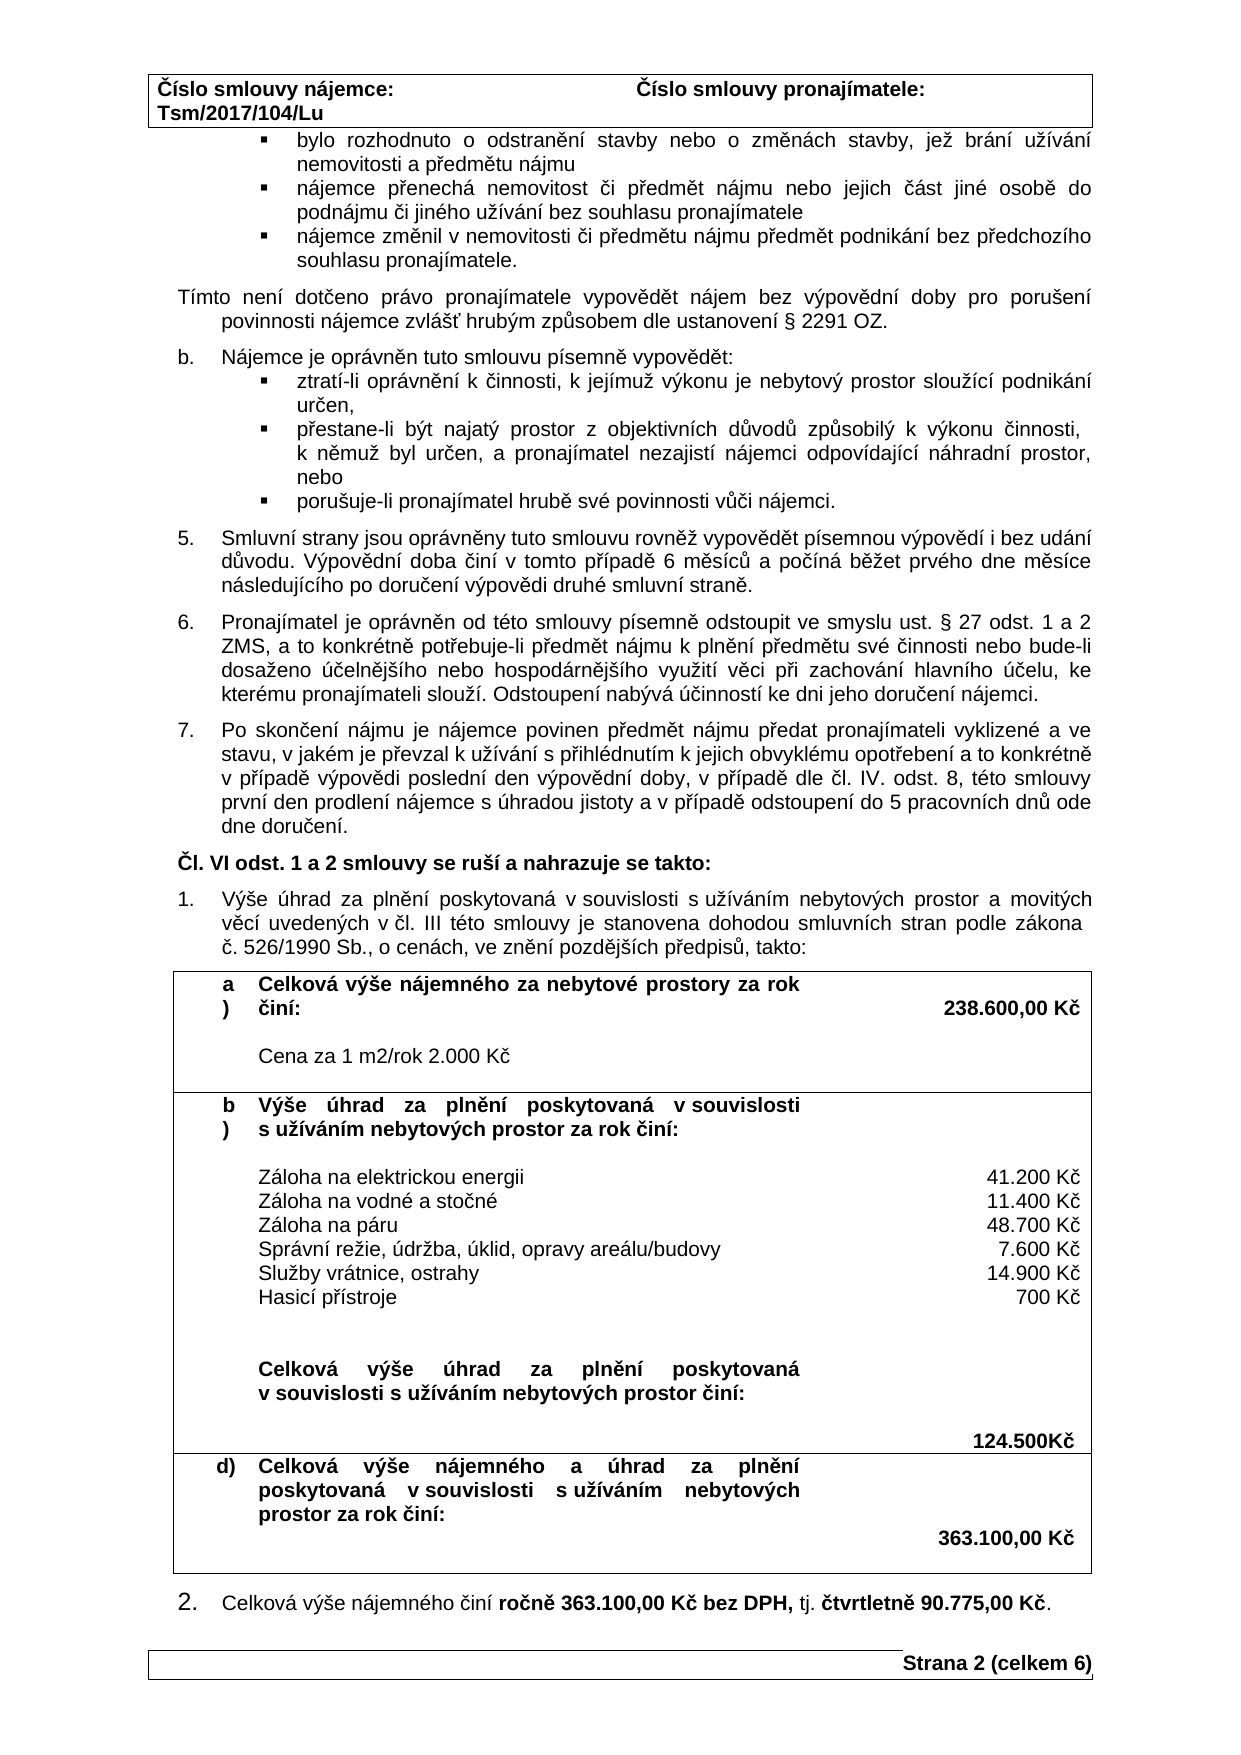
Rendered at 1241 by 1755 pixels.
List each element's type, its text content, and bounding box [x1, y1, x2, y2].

table_cell [174, 1165, 247, 1189]
table_cell [174, 1189, 247, 1213]
table_cell [174, 1333, 247, 1357]
table_cell 700 Kč [811, 1285, 1091, 1333]
table_cell 363.100,00 Kč [811, 1525, 1091, 1549]
table_cell [174, 1093, 247, 1165]
table_cell 48.700 Kč [811, 1213, 1091, 1237]
table_cell [811, 1549, 1091, 1573]
table_cell [174, 1237, 247, 1261]
table_cell [811, 1454, 1091, 1525]
text 5. Smluvní strany jsou oprávněny tuto smlouvu rovněž vypovědět písemnou výpovědí i bez udání důvodu. Výpovědní doba činí v tomto případě 6 měsíců a počíná běžet prvého dne měsíce následujícího po doručení výpovědi druhé smluvní straně. [177, 525, 1093, 597]
text 7. Po skončení nájmu je nájemce povinen předmět nájmu předat pronajímateli vyklizené a ve stavu, v jakém je převzal k užívání s přihlédnutím k jejich obvyklému opotřebení a to konkrétně v případě výpovědi poslední den výpovědní doby, v případě dle čl. IV. odst. 8, této smlouvy první den prodlení nájemce s úhradou jistoty a v případě odstoupení do 5 pracovních dnů ode dne doručení. [177, 718, 1093, 838]
list nájemce změnil v nemovitosti či předmětu nájmu předmět podnikání bez předchozího souhlasu pronajímatele. [259, 224, 1093, 272]
list ztratí-li oprávnění k činnosti, k jejímuž výkonu je nebytový prostor sloužící podnikání určen, [259, 369, 1093, 417]
table_cell Výše úhrad za plnění poskytovaná v souvislosti s užíváním nebytových prostor za rok činí: [247, 1093, 811, 1165]
text Čl. VI odst. 1 a 2 smlouvy se ruší a nahrazuje se takto: [148, 850, 1093, 874]
list nájemce přenechá nemovitost či předmět nájmu nebo jejich část jiné osobě do podnájmu či jiného užívání bez souhlasu pronajímatele [259, 176, 1093, 224]
list Celková výše nájemného činí ročně 363.100,00 Kč bez DPH, tj. čtvrtletně 90.775,00 Kč. [177, 1587, 1093, 1616]
table_cell [811, 1333, 1091, 1357]
table_header [174, 972, 247, 1092]
table_header Celková výše nájemného za nebytové prostory za rok činí: Cena za 1 m2/rok 2.000 Kč [247, 972, 811, 1092]
table_cell [174, 1285, 247, 1333]
table_cell [247, 1525, 811, 1549]
text Tímto není dotčeno právo pronajímatele vypovědět nájem bez výpovědní doby pro porušení povinnosti nájemce zvlášť hrubým způsobem dle ustanovení § 2291 OZ. [177, 284, 1093, 332]
list porušuje-li pronajímatel hrubě své povinnosti vůči nájemci. [259, 489, 1093, 513]
list Výše úhrad za plnění poskytovaná v souvislosti s užíváním nebytových prostor a movitých věcí uvedených v čl. III této smlouvy je stanovena dohodou smluvních stran podle zákona č. 526/1990 Sb., o cenách, ve znění pozdějších předpisů, takto: [177, 887, 1093, 959]
text b. Nájemce je oprávněn tuto smlouvu písemně vypovědět: [177, 345, 1093, 369]
table_cell [247, 1333, 811, 1357]
table_cell d) [174, 1454, 247, 1525]
table_cell 124.500Kč [811, 1357, 1091, 1452]
table_cell 7.600 Kč [811, 1237, 1091, 1261]
table_cell [174, 1261, 247, 1285]
table_cell Záloha na vodné a stočné [247, 1189, 811, 1213]
list bylo rozhodnuto o odstranění stavby nebo o změnách stavby, jež brání užívání nemovitosti a předmětu nájmu [259, 128, 1093, 176]
table_header 238.600,00 Kč [811, 972, 1091, 1092]
text 6. Pronajímatel je oprávněn od této smlouvy písemně odstoupit ve smyslu ust. § 27 odst. 1 a 2 ZMS, a to konkrétně potřebuje-li předmět nájmu k plnění předmětu své činnosti nebo bude-li dosaženo účelnějšího nebo hospodárnějšího využití věci při zachování hlavního účelu, ke kterému pronajímateli slouží. Odstoupení nabývá účinností ke dni jeho doručení nájemci. [177, 610, 1093, 706]
table_cell Služby vrátnice, ostrahy [247, 1261, 811, 1285]
table_cell [247, 1549, 811, 1573]
table_cell [174, 1357, 247, 1452]
table_cell Záloha na páru [247, 1213, 811, 1237]
table_cell Celková výše nájemného a úhrad za plnění poskytovaná v souvislosti s užíváním nebytových prostor za rok činí: [247, 1454, 811, 1525]
table_cell Hasicí přístroje [247, 1285, 811, 1333]
table_cell [174, 1213, 247, 1237]
table_cell 41.200 Kč [811, 1165, 1091, 1189]
table_cell 14.900 Kč [811, 1261, 1091, 1285]
table_cell Záloha na elektrickou energii [247, 1165, 811, 1189]
table_cell 11.400 Kč [811, 1189, 1091, 1213]
table_cell [174, 1549, 247, 1573]
table_cell Celková výše úhrad za plnění poskytovaná v souvislosti s užíváním nebytových prostor činí: [247, 1357, 811, 1452]
table_cell [811, 1093, 1091, 1165]
table_cell Správní režie, údržba, úklid, opravy areálu/budovy [247, 1237, 811, 1261]
list přestane-li být najatý prostor z objektivních důvodů způsobilý k výkonu činnosti, k němuž byl určen, a pronajímatel nezajistí nájemci odpovídající náhradní prostor, nebo [259, 417, 1093, 489]
table_cell [174, 1525, 247, 1549]
